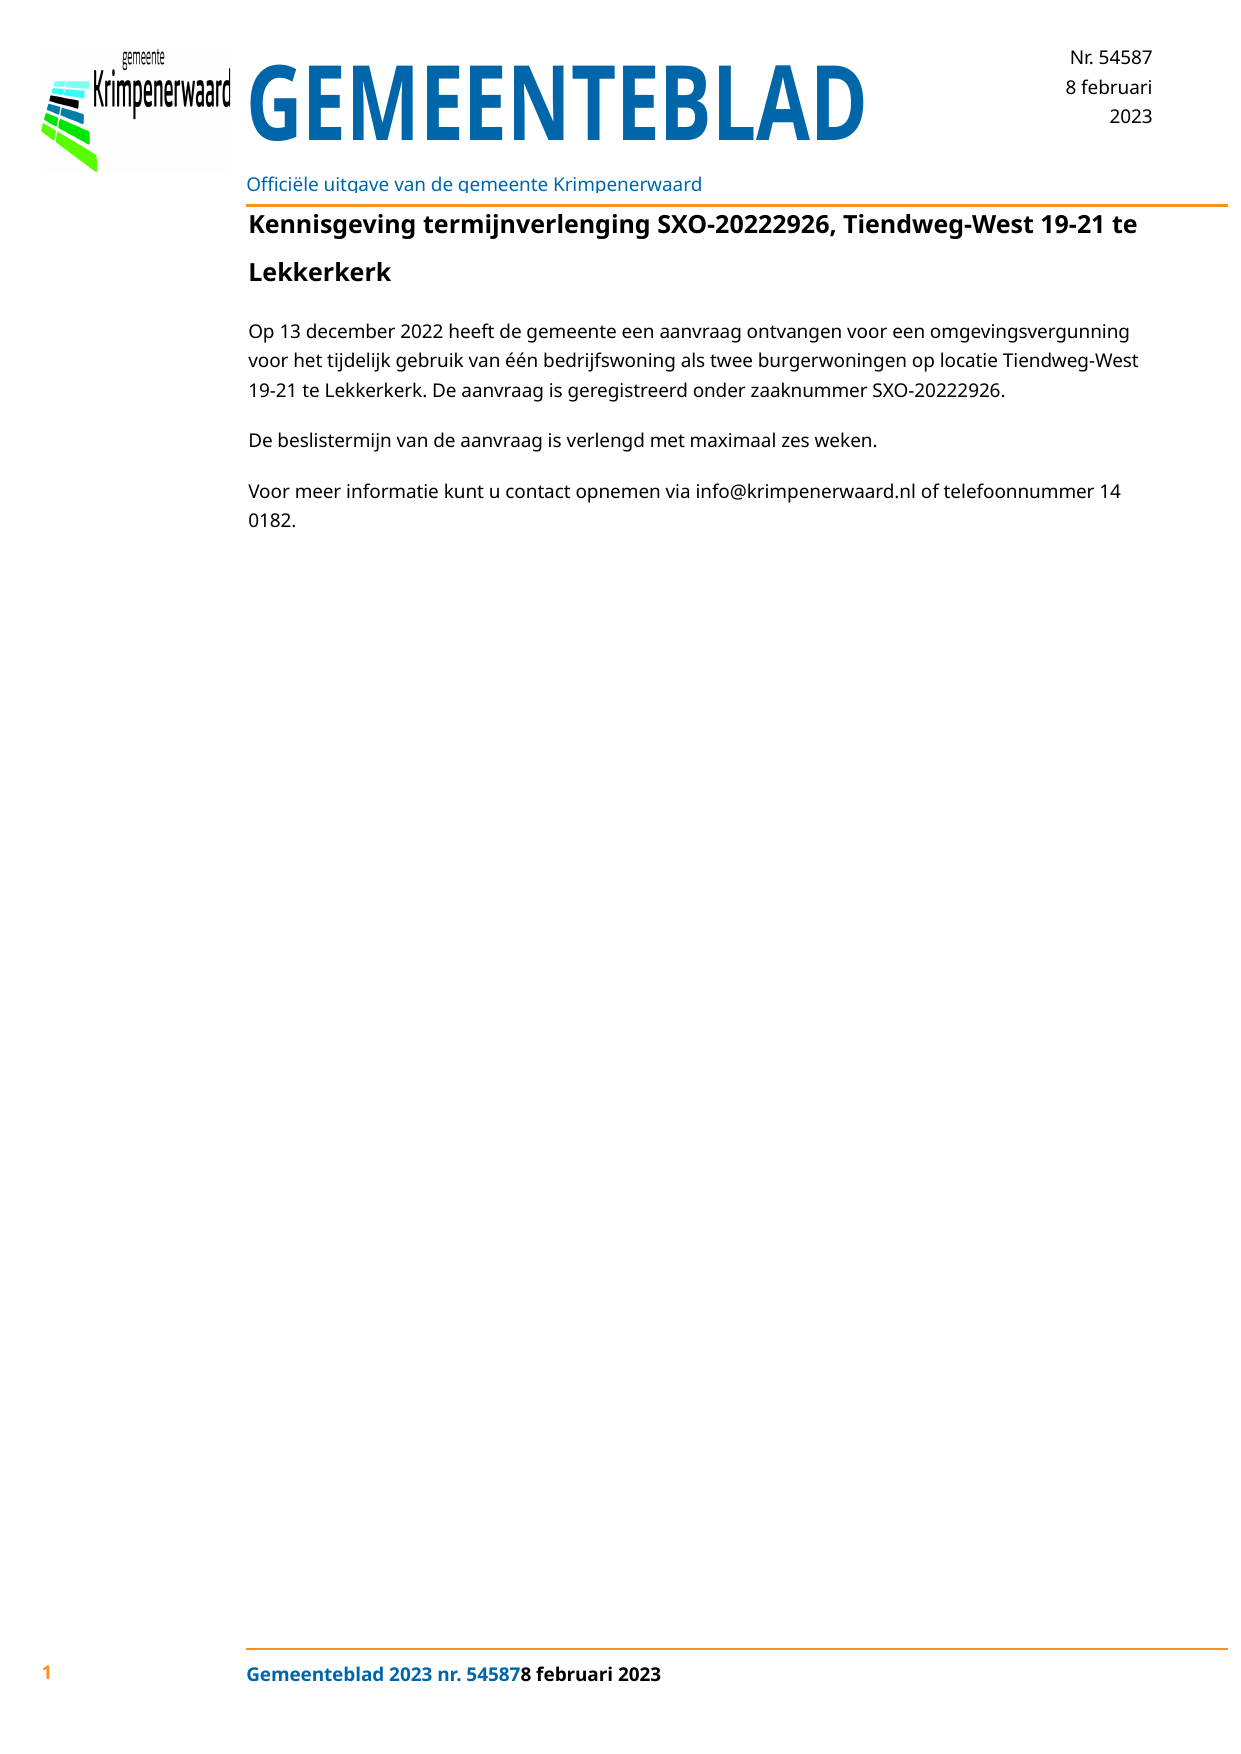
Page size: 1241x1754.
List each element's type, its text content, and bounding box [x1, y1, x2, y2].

text Voor meer informatie kunt u contact opnemen via info@krimpenerwaard.nl of telefoonnummer 14 0182. [248, 478, 1152, 533]
text Op 13 december 2022 heeft de gemeente een aanvraag ontvangen voor een omgevingsvergunning voor het tijdelijk gebruik van één bedrijfswoning als twee burgerwoningen op locatie Tiendweg-West 19-21 te Lekkerkerk. De aanvraag is geregistreerd onder zaaknummer SXO-20222926. [248, 318, 1152, 403]
text Kennisgeving termijnverlenging SXO-20222926, Tiendweg-West 19-21 te Lekkerkerk [248, 207, 1152, 288]
picture [41, 47, 231, 172]
text De beslistermijn van de aanvraag is verlengd met maximaal zes weken. [248, 427, 1152, 453]
